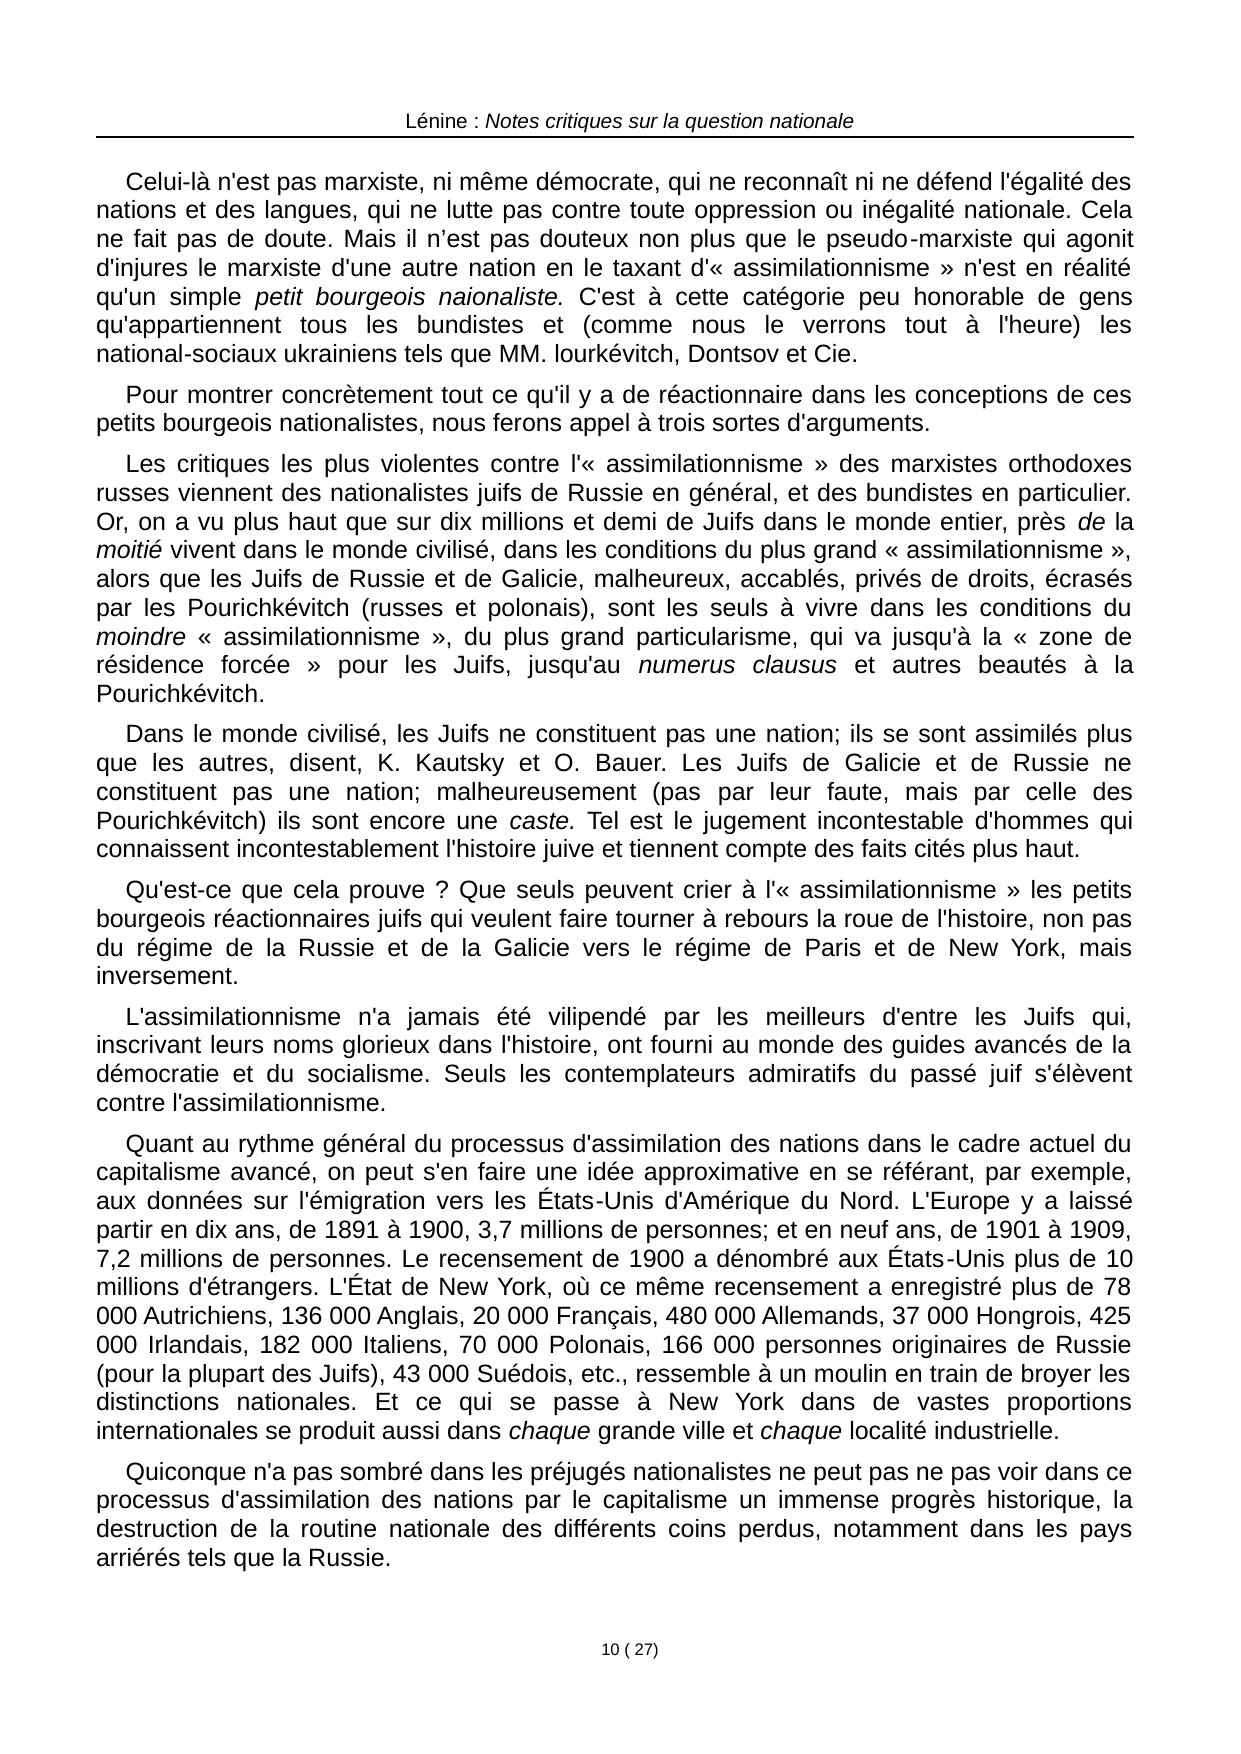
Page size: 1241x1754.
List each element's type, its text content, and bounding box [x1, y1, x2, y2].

text Quiconque n'a pas sombré dans les préjugés nationalistes ne peut pas ne pas voir dans ce processus d'assimilation des nations par le capitalisme un immense progrès historique, la destruction de la routine nationale des différents coins perdus, notamment dans les pays arriérés tels que la Russie. [96, 1457, 1134, 1572]
text Qu'est‑ce que cela prouve ? Que seuls peuvent crier à l'« assimilationnisme » les petits bourgeois réactionnaires juifs qui veulent faire tourner à rebours la roue de l'histoire, non pas du régime de la Russie et de la Galicie vers le régime de Paris et de New York, mais inversement. [96, 875, 1134, 990]
text Pour montrer concrètement tout ce qu'il y a de réactionnaire dans les conceptions de ces petits bourgeois nationalistes, nous ferons appel à trois sortes d'arguments. [96, 380, 1134, 437]
text L'assimilationnisme n'a jamais été vilipendé par les meilleurs d'entre les Juifs qui, inscrivant leurs noms glorieux dans l'histoire, ont fourni au monde des guides avancés de la démocratie et du socialisme. Seuls les contemplateurs admiratifs du passé juif s'élèvent contre l'assimilationnisme. [96, 1002, 1134, 1117]
text Celui-là n'est pas marxiste, ni même démocrate, qui ne reconnaît ni ne défend l'égalité des nations et des langues, qui ne lutte pas contre toute oppression ou inégalité nationale. Cela ne fait pas de doute. Mais il n’est pas douteux non plus que le pseudo‑marxiste qui agonit d'injures le marxiste d'une autre nation en le taxant d'« assimilationnisme » n'est en réalité qu'un simple petit bourgeois naionaliste. C'est à cette catégorie peu honorable de gens qu'appartiennent tous les bundistes et (comme nous le verrons tout à l'heure) les national‑sociaux ukrainiens tels que MM. lourkévitch, Dontsov et Cie. [96, 167, 1134, 368]
text Les critiques les plus violentes contre l'« assimilationnisme » des marxistes orthodoxes russes viennent des nationalistes juifs de Russie en général, et des bundistes en particulier. Or, on a vu plus haut que sur dix millions et demi de Juifs dans le monde entier, près de la moitié vivent dans le monde civilisé, dans les conditions du plus grand « assimilationnisme », alors que les Juifs de Russie et de Galicie, malheureux, accablés, privés de droits, écrasés par les Pourichkévitch (russes et polonais), sont les seuls à vivre dans les conditions du moindre « assimilationnisme », du plus grand particularisme, qui va jusqu'à la « zone de résidence forcée » pour les Juifs, jusqu'au numerus clausus et autres beautés à la Pourichkévitch. [96, 449, 1134, 708]
text Quant au rythme général du processus d'assimilation des nations dans le cadre actuel du capitalisme avancé, on peut s'en faire une idée approximative en se référant, par exemple, aux données sur l'émigration vers les États‑Unis d'Amérique du Nord. L'Europe y a laissé partir en dix ans, de 1891 à 1900, 3,7 millions de personnes; et en neuf ans, de 1901 à 1909, 7,2 millions de personnes. Le recensement de 1900 a dénombré aux États‑Unis plus de 10 millions d'étrangers. L'État de New York, où ce même recensement a enregistré plus de 78 000 Autrichiens, 136 000 Anglais, 20 000 Français, 480 000 Allemands, 37 000 Hongrois, 425 000 Irlandais, 182 000 Italiens, 70 000 Polonais, 166 000 personnes originaires de Russie (pour la plupart des Juifs), 43 000 Suédois, etc., ressemble à un moulin en train de broyer les distinctions nationales. Et ce qui se passe à New York dans de vastes proportions internationales se produit aussi dans chaque grande ville et chaque localité industrielle. [96, 1128, 1134, 1445]
text Dans le monde civilisé, les Juifs ne constituent pas une nation; ils se sont assimilés plus que les autres, disent, K. Kautsky et O. Bauer. Les Juifs de Galicie et de Russie ne constituent pas une nation; malheureusement (pas par leur faute, mais par celle des Pourichkévitch) ils sont encore une caste. Tel est le jugement incontestable d'hommes qui connaissent incontestablement l'histoire juive et tiennent compte des faits cités plus haut. [96, 719, 1134, 863]
